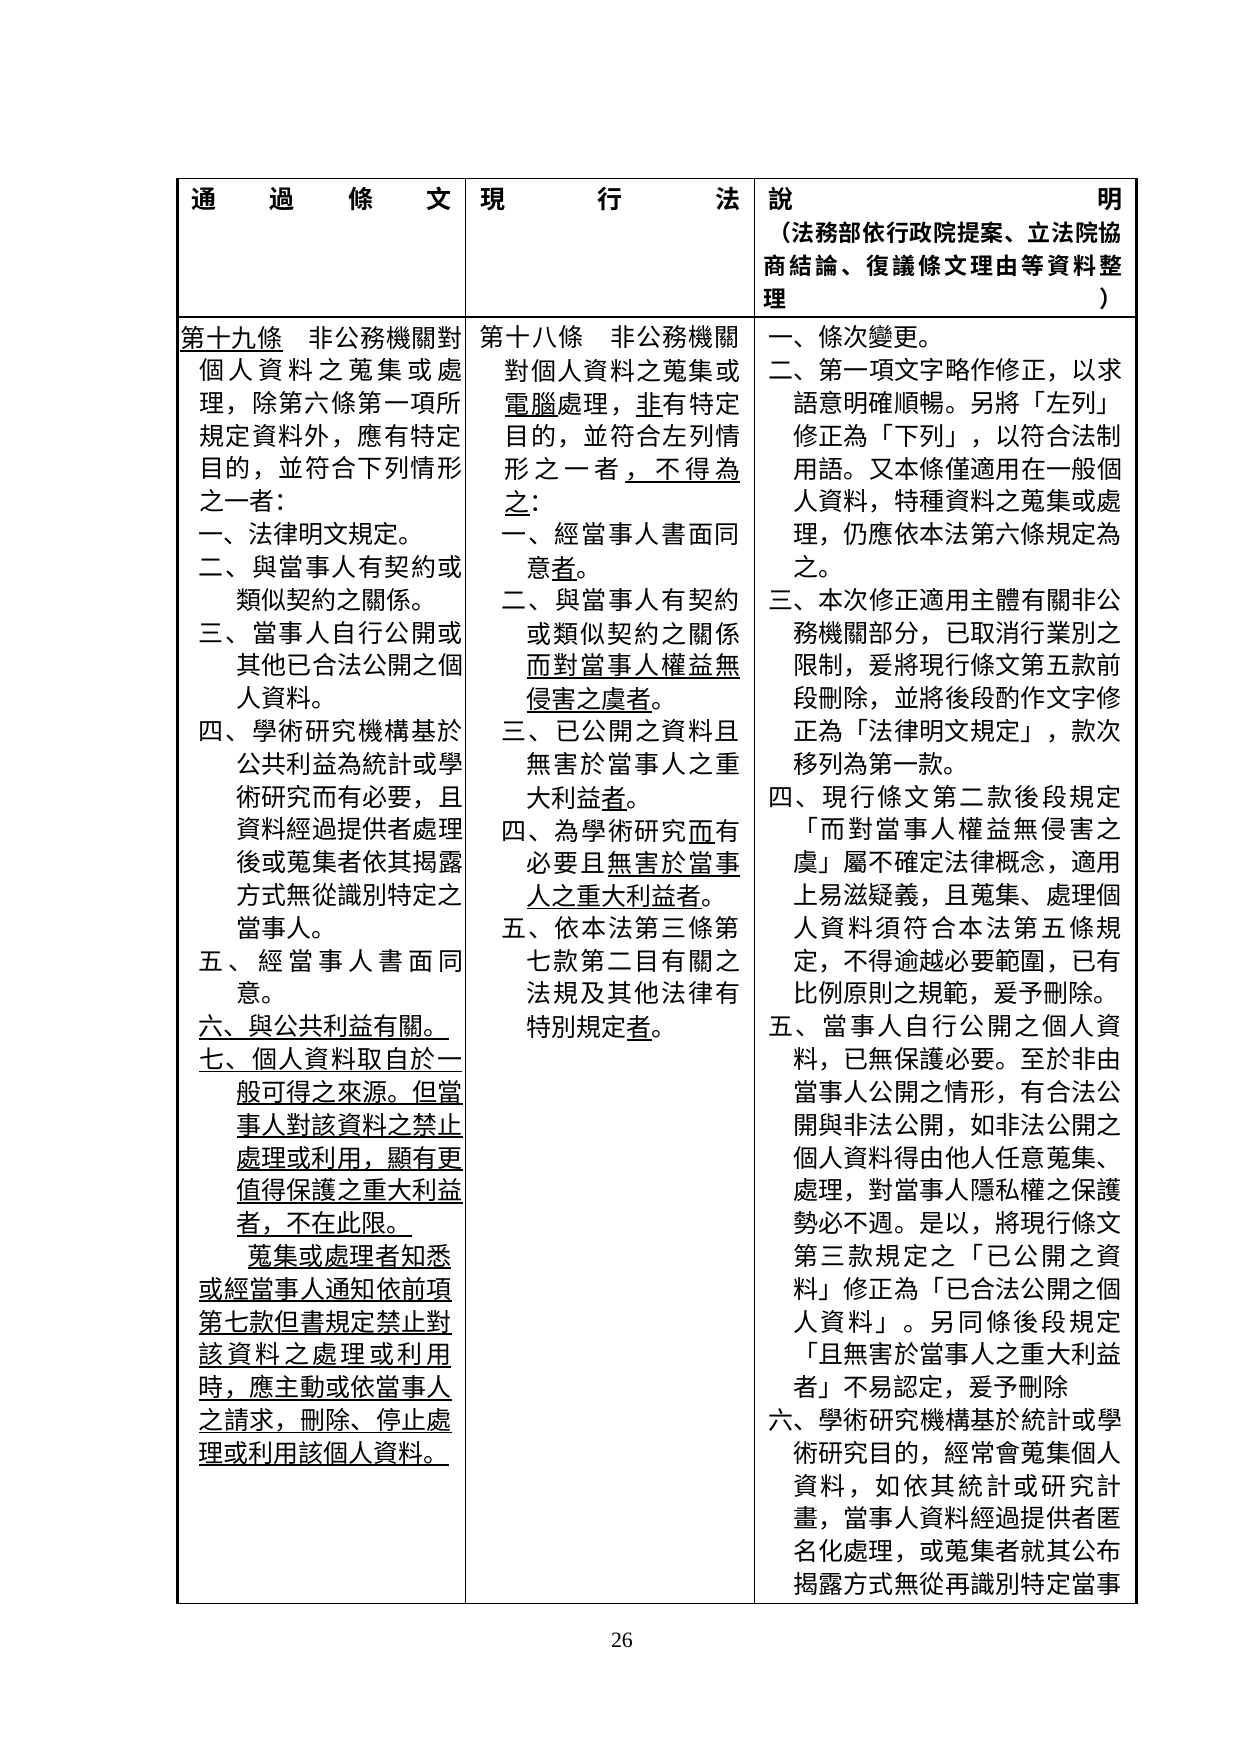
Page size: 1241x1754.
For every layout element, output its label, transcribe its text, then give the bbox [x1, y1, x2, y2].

table_cell 第十八條 非公務機關對個人資料之蒐集或電腦處理，非有特定目的，並符合左列情形之一者，不得為之： 一、經當事人書面同意者。 二、與當事人有契約或類似契約之關係而對當事人權益無侵害之虞者。 三、已公開之資料且無害於當事人之重大利益者。 四、為學術研究而有必要且無害於當事人之重大利益者。 五、依本法第三條第七款第二目有關之法規及其他法律有特別規定者。 [466, 318, 754, 1603]
table_header 現行法 [466, 179, 754, 316]
table_cell 第十九條 非公務機關對個人資料之蒐集或處理，除第六條第一項所規定資料外，應有特定目的，並符合下列情形之一者： 一、法律明文規定。 二、與當事人有契約或類似契約之關係。 三、當事人自行公開或其他已合法公開之個人資料。 四、學術研究機構基於公共利益為統計或學術研究而有必要，且資料經過提供者處理後或蒐集者依其揭露方式無從識別特定之當事人。 五、經當事人書面同意。 六、與公共利益有關。 七、個人資料取自於一般可得之來源。但當事人對該資料之禁止處理或利用，顯有更值得保護之重大利益者，不在此限。 蒐集或處理者知悉或經當事人通知依前項第七款但書規定禁止對該資料之處理或利用時，應主動或依當事人之請求，刪除、停止處理或利用該個人資料。 [179, 318, 465, 1603]
table_cell 一、條次變更。 二、第一項文字略作修正，以求語意明確順暢。另將「左列」修正為「下列」，以符合法制用語。又本條僅適用在一般個人資料，特種資料之蒐集或處理，仍應依本法第六條規定為之。 三、本次修正適用主體有關非公務機關部分，已取消行業別之限制，爰將現行條文第五款前段刪除，並將後段酌作文字修正為「法律明文規定」，款次移列為第一款。 四、現行條文第二款後段規定「而對當事人權益無侵害之虞」屬不確定法律概念，適用上易滋疑義，且蒐集、處理個人資料須符合本法第五條規定，不得逾越必要範圍，已有比例原則之規範，爰予刪除。 五、當事人自行公開之個人資料，已無保護必要。至於非由當事人公開之情形，有合法公開與非法公開，如非法公開之個人資料得由他人任意蒐集、處理，對當事人隱私權之保護勢必不週。是以，將現行條文第三款規定之「已公開之資料」修正為「已合法公開之個人資料」。另同條後段規定「且無害於當事人之重大利益者」不易認定，爰予刪除 六、學術研究機構基於統計或學術研究目的，經常會蒐集個人資料，如依其統計或研究計畫，當事人資料經過提供者匿名化處理，或蒐集者就其公布揭露方式無從再識別特定當事 [755, 318, 1135, 1603]
table_header 說明 （法務部依行政院提案、立法院協商結論、復議條文理由等資料整理） [755, 179, 1135, 316]
table_header 通過條文 [179, 179, 465, 316]
